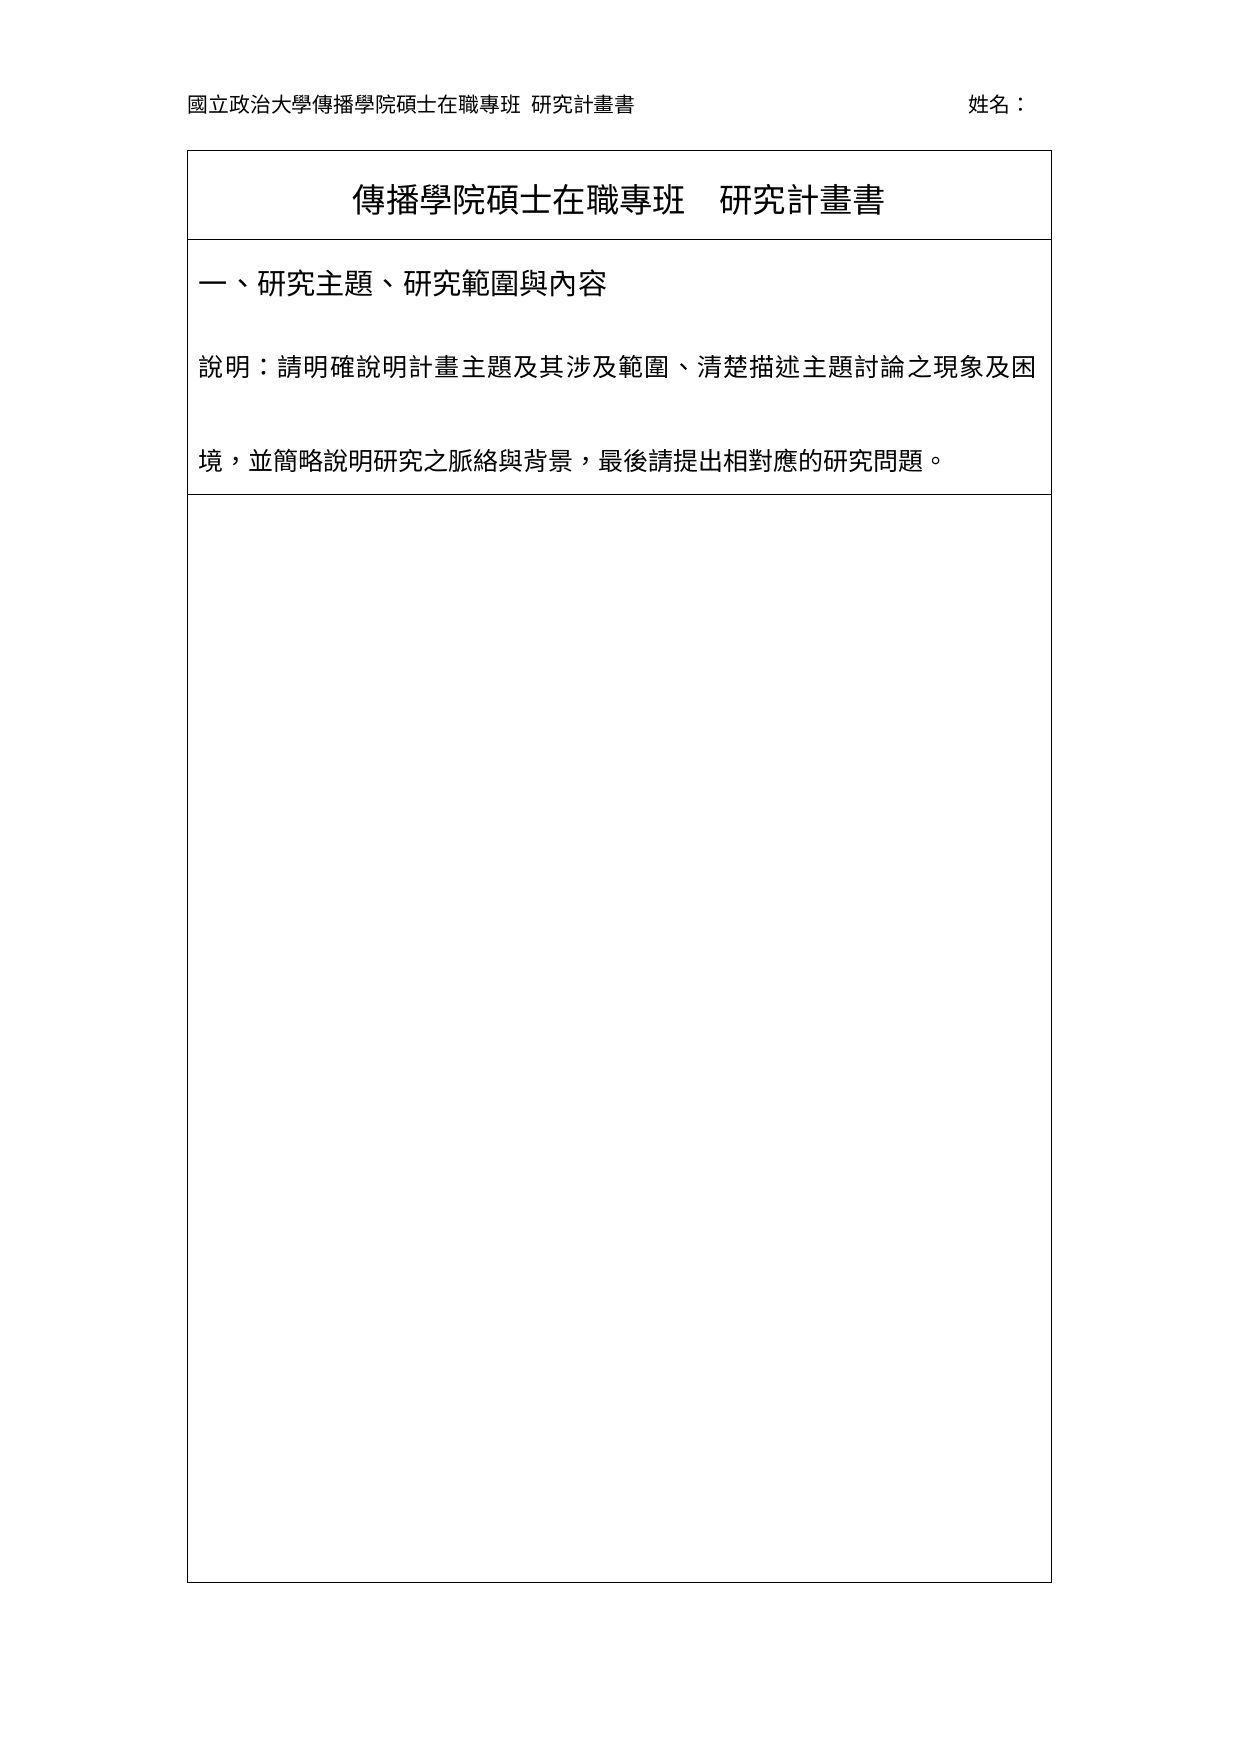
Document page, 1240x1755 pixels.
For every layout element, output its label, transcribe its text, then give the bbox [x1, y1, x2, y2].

table_header 傳播學院碩士在職專班 研究計畫書 [188, 151, 1051, 239]
table_cell 一、研究主題、研究範圍與內容 說明：請明確說明計畫主題及其涉及範圍、清楚描述主題討論之現象及困境，並簡略說明研究之脈絡與背景，最後請提出相對應的研究問題。 [188, 240, 1051, 494]
table_cell [188, 495, 1051, 1582]
